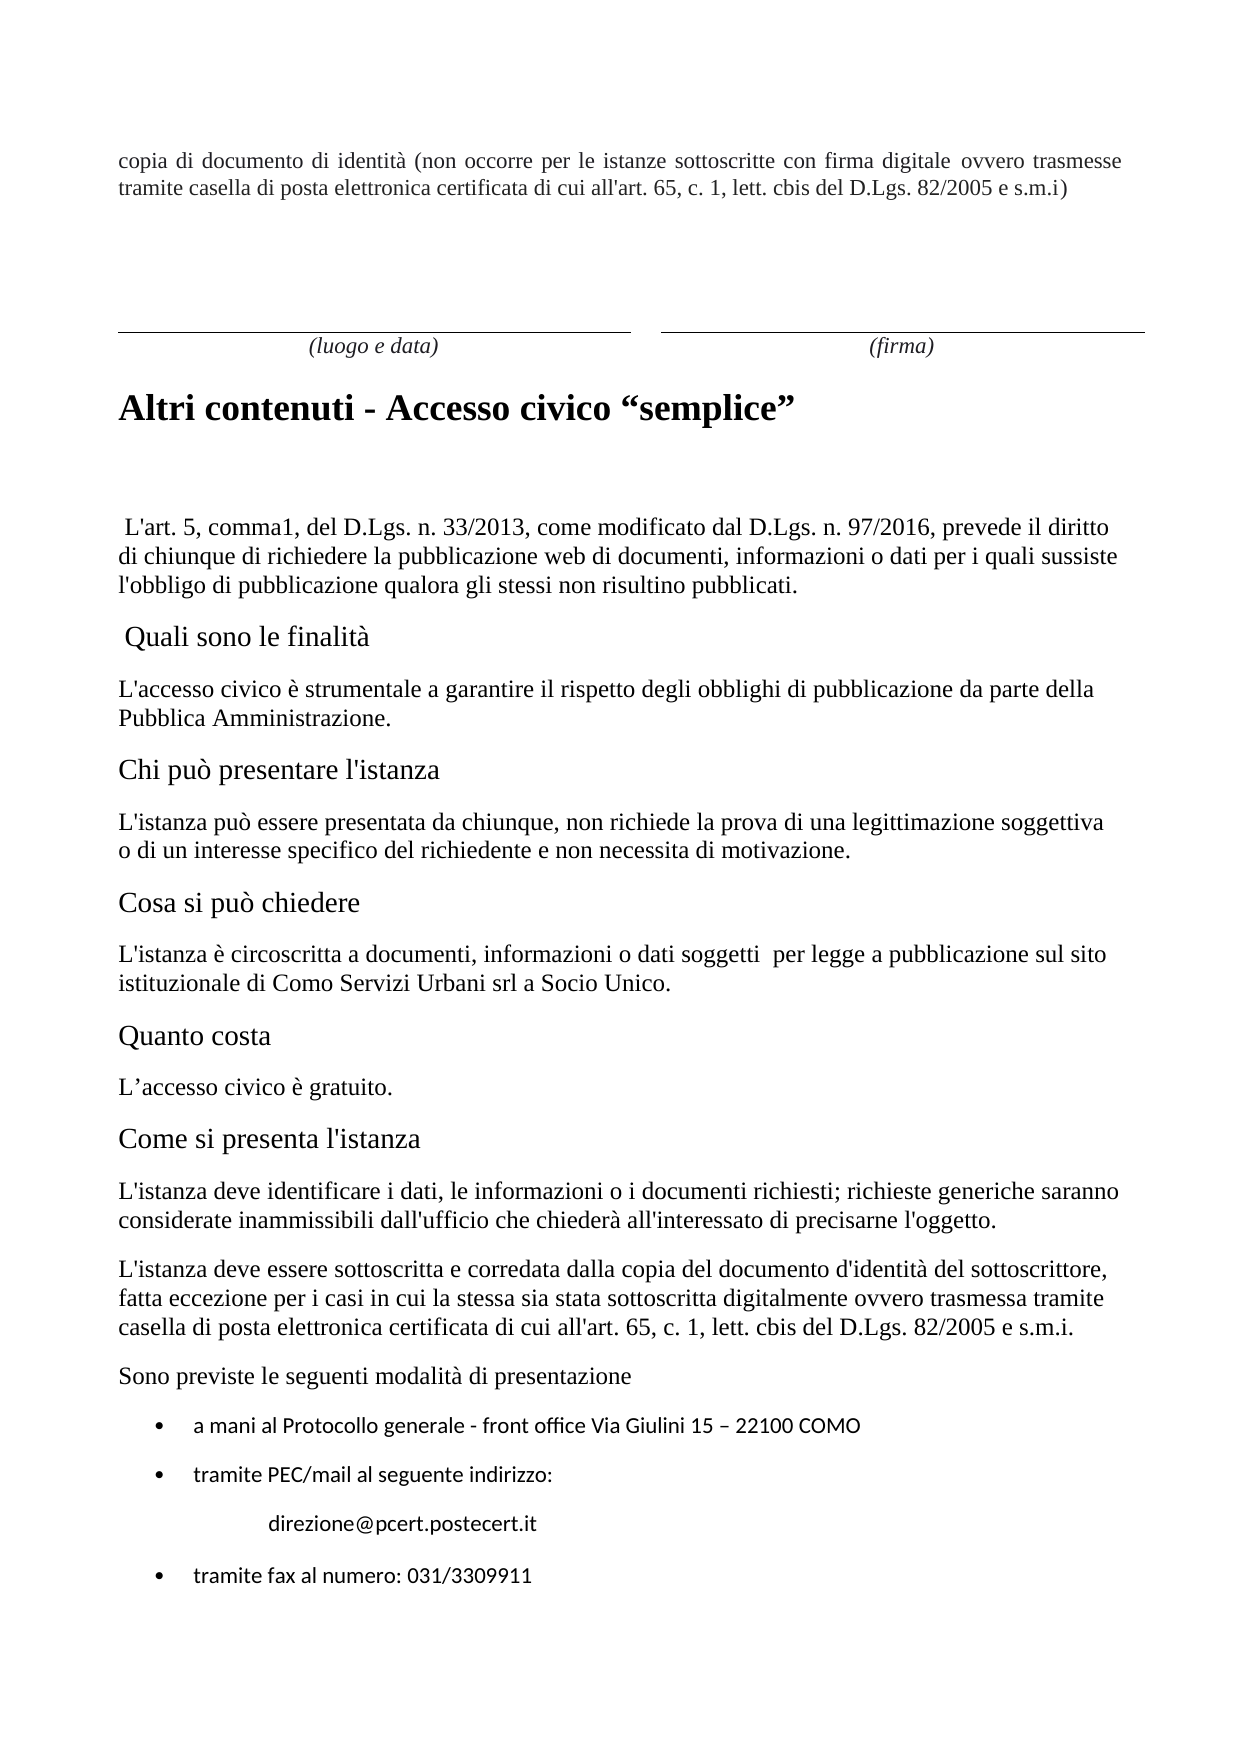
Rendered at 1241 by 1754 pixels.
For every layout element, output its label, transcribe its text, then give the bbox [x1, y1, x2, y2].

table_cell (firma) [661, 333, 1144, 359]
table_header [661, 306, 1144, 332]
text Come si presenta l'istanza [118, 1122, 1122, 1155]
table_header [118, 306, 631, 332]
table_header [631, 306, 661, 332]
text L'istanza deve identificare i dati, le informazioni o i documenti richiesti; richieste generiche saranno considerate inammissibili dall'ufficio che chiederà all'interessato di precisarne l'oggetto. [118, 1176, 1122, 1233]
text Sono previste le seguenti modalità di presentazione [118, 1361, 1122, 1390]
table_cell [631, 332, 661, 359]
text L'istanza è circoscritta a documenti, informazioni o dati soggetti per legge a pubblicazione sul sito istituzionale di Como Servizi Urbani srl a Socio Unico. [118, 939, 1122, 997]
text L'art. 5, comma1, del D.Lgs. n. 33/2013, come modificato dal D.Lgs. n. 97/2016, prevede il diritto di chiunque di richiedere la pubblicazione web di documenti, informazioni o dati per i quali sussiste l'obbligo di pubblicazione qualora gli stessi non risultino pubblicati. [118, 512, 1122, 599]
text Chi può presentare l'istanza [118, 752, 1122, 786]
text L'istanza deve essere sottoscritta e corredata dalla copia del documento d'identità del sottoscrittore, fatta eccezione per i casi in cui la stessa sia stata sottoscritta digitalmente ovvero trasmessa tramite casella di posta elettronica certificata di cui all'art. 65, c. 1, lett. cbis del D.Lgs. 82/2005 e s.m.i. [118, 1254, 1122, 1341]
text Quanto costa [118, 1018, 1122, 1051]
text L'accesso civico è strumentale a garantire il rispetto degli obblighi di pubblicazione da parte della Pubblica Amministrazione. [118, 674, 1122, 731]
text Quali sono le finalità [118, 619, 1122, 653]
list a mani al Protocollo generale - front office Via Giulini 15 – 22100 COMO [156, 1411, 1122, 1439]
text copia di documento di identità (non occorre per le istanze sottoscritte con firma digitale ovvero trasmesse tramite casella di posta elettronica certificata di cui all'art. 65, c. 1, lett. cbis del D.Lgs. 82/2005 e s.m.i) [118, 148, 1122, 200]
list tramite PEC/mail al seguente indirizzo: [156, 1460, 1122, 1488]
text direzione@pcert.postecert.it [268, 1509, 1122, 1537]
list tramite fax al numero: 031/3309911 [156, 1562, 1122, 1590]
table_cell (luogo e data) [118, 333, 631, 359]
text Cosa si può chiedere [118, 885, 1122, 918]
subtitle Altri contenuti - Accesso civico “semplice” [118, 385, 1122, 428]
text L’accesso civico è gratuito. [118, 1072, 1122, 1101]
text L'istanza può essere presentata da chiunque, non richiede la prova di una legittimazione soggettiva o di un interesse specifico del richiedente e non necessita di motivazione. [118, 807, 1122, 864]
